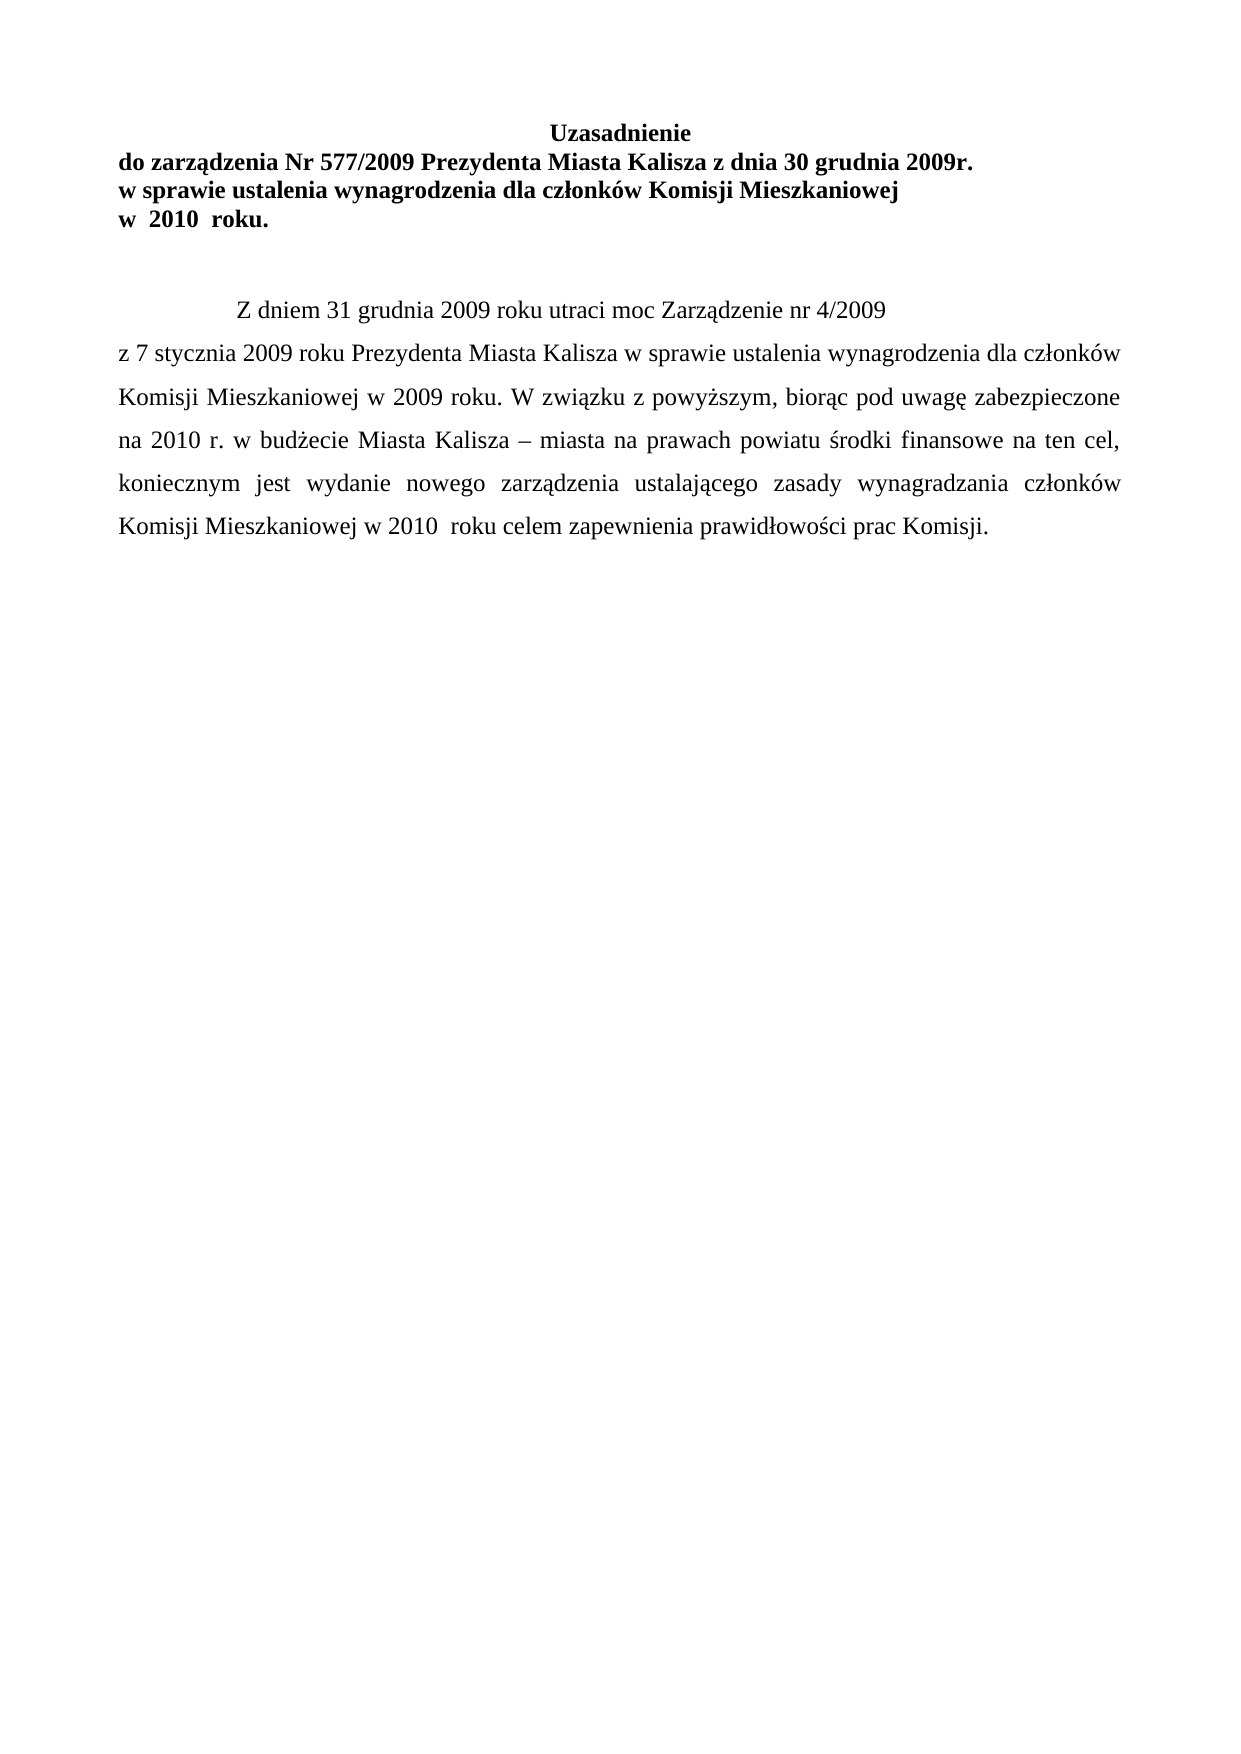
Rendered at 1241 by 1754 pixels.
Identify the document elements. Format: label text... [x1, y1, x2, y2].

text Z dniem 31 grudnia 2009 roku utraci moc Zarządzenie nr 4/2009 z 7 stycznia 2009 roku Prezydenta Miasta Kalisza w sprawie ustalenia wynagrodzenia dla członków Komisji Mieszkaniowej w 2009 roku. W związku z powyższym, biorąc pod uwagę zabezpieczone na 2010 r. w budżecie Miasta Kalisza – miasta na prawach powiatu środki finansowe na ten cel, koniecznym jest wydanie nowego zarządzenia ustalającego zasady wynagradzania członków Komisji Mieszkaniowej w 2010 roku celem zapewnienia prawidłowości prac Komisji. [118, 295, 1122, 540]
text Uzasadnienie [118, 118, 1122, 147]
text do zarządzenia Nr 577/2009 Prezydenta Miasta Kalisza z dnia 30 grudnia 2009r. [118, 147, 1122, 176]
text w sprawie ustalenia wynagrodzenia dla członków Komisji Mieszkaniowej w 2010 roku. [118, 176, 1122, 233]
